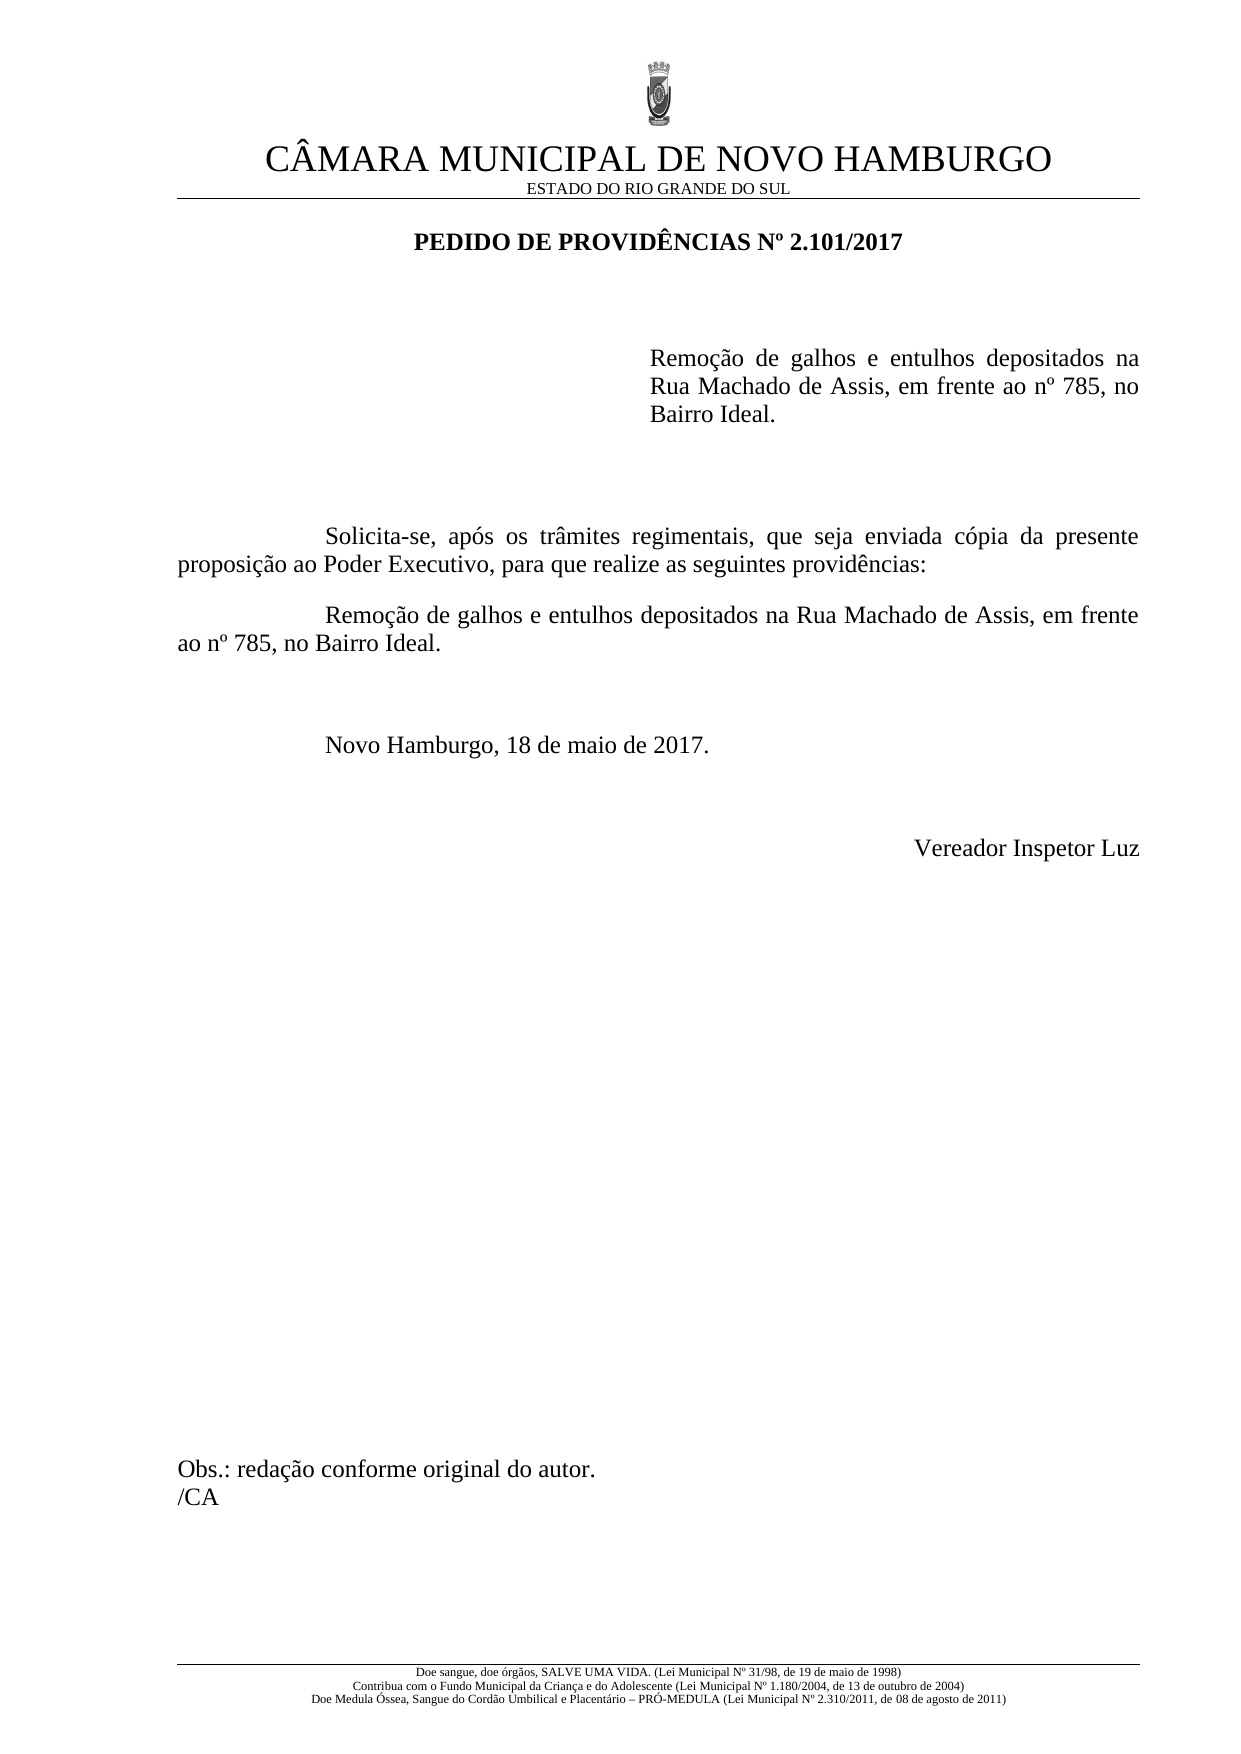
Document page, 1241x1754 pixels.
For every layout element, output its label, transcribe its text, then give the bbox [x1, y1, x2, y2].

text Vereador Inspetor Luz [177, 834, 1140, 862]
text Obs.: redação conforme original do autor. [177, 1455, 1140, 1483]
text Remoção de galhos e entulhos depositados na Rua Machado de Assis, em frente ao nº 785, no Bairro Ideal. [177, 601, 1140, 657]
text Solicita-se, após os trâmites regimentais, que seja enviada cópia da presente proposição ao Poder Executivo, para que realize as seguintes providências: [177, 522, 1140, 578]
text /CA [177, 1483, 1140, 1511]
text Novo Hamburgo, 18 de maio de 2017. [177, 731, 1140, 759]
text Remoção de galhos e entulhos depositados na Rua Machado de Assis, em frente ao nº 785, no Bairro Ideal. [649, 344, 1140, 428]
text PEDIDO DE PROVIDÊNCIAS Nº 2.101/2017 [177, 228, 1140, 256]
